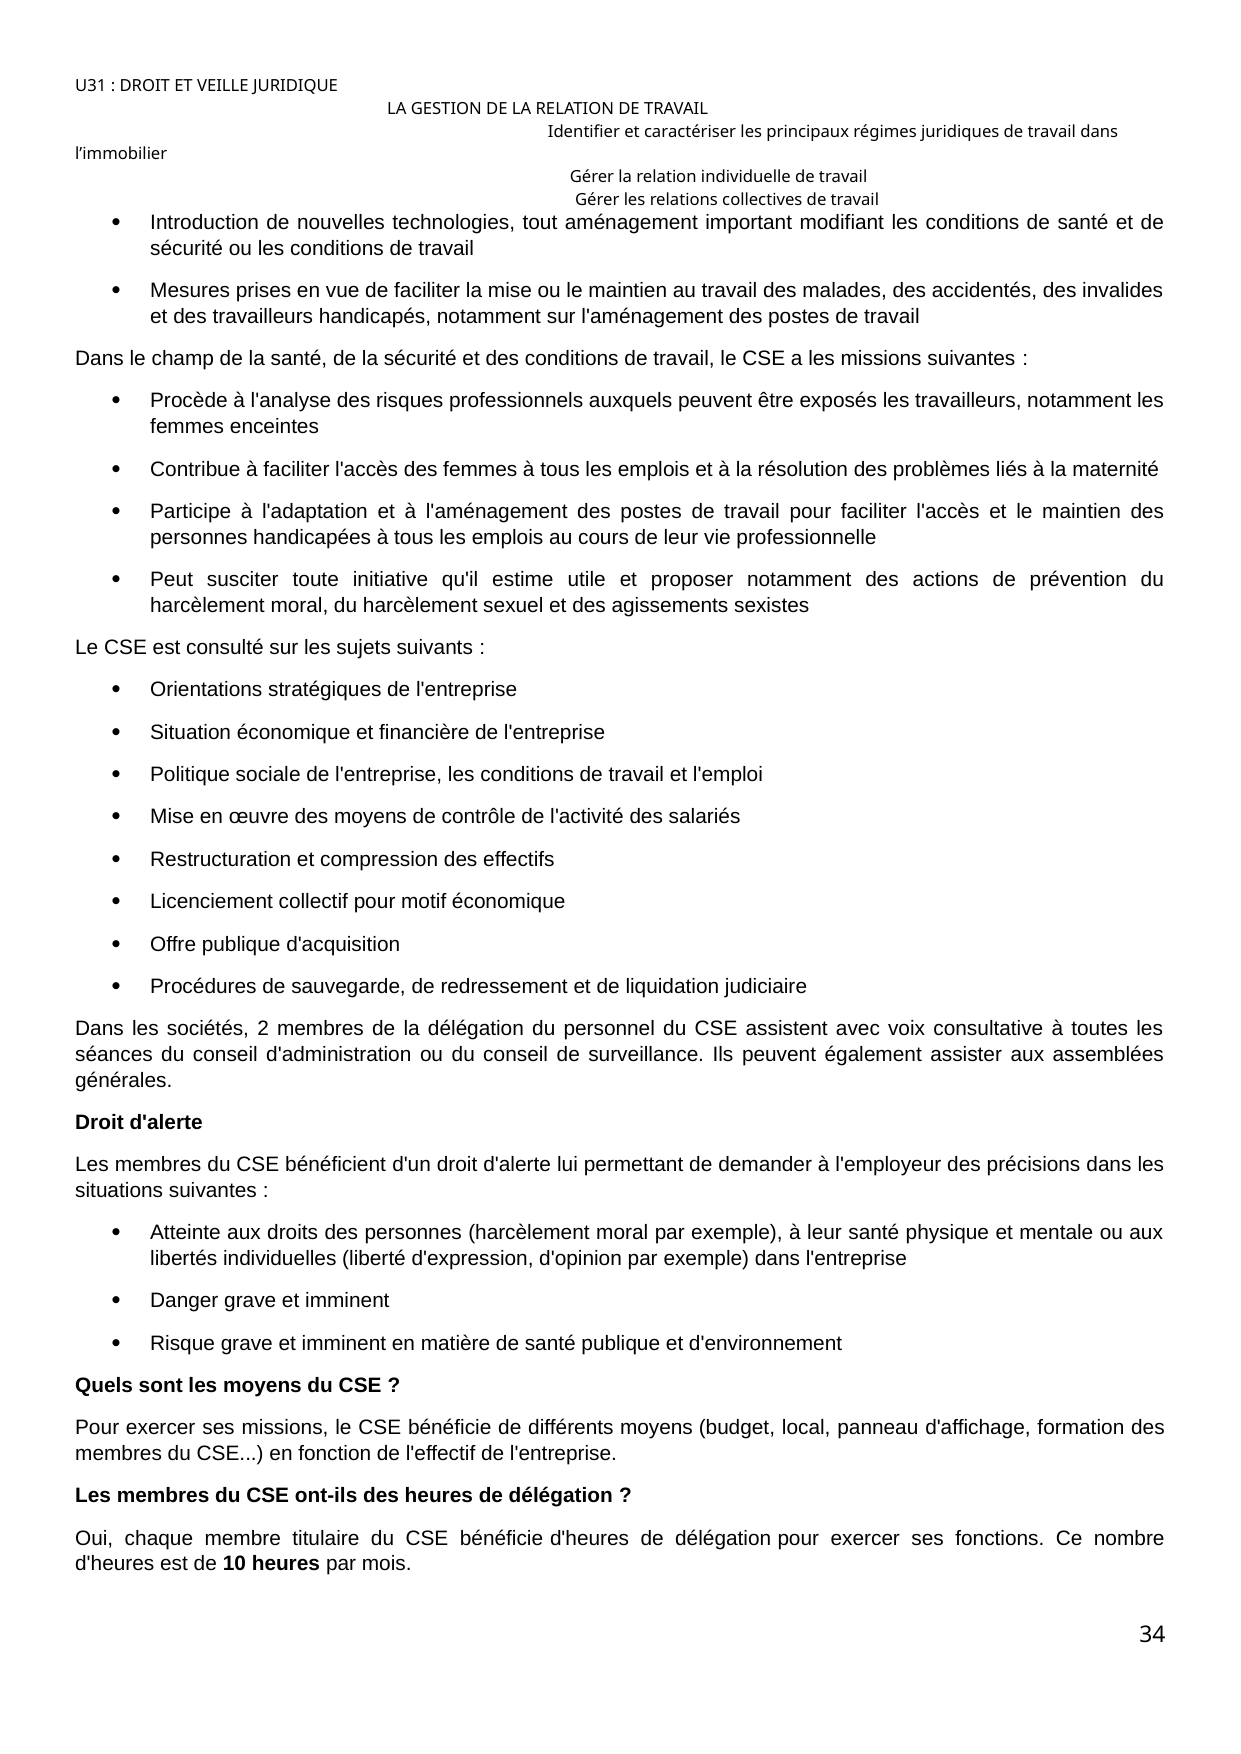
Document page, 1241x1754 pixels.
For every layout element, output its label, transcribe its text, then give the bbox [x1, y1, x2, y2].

list Mesures prises en vue de faciliter la mise ou le maintien au travail des malades, des accidentés, des invalides et des travailleurs handicapés, notamment sur l'aménagement des postes de travail [112, 278, 1165, 328]
list Peut susciter toute initiative qu'il estime utile et proposer notamment des actions de prévention du harcèlement moral, du harcèlement sexuel et des agissements sexistes [112, 567, 1165, 616]
list Contribue à faciliter l'accès des femmes à tous les emplois et à la résolution des problèmes liés à la maternité [112, 456, 1165, 480]
text Droit d'alerte [75, 1110, 1165, 1134]
list Participe à l'adaptation et à l'aménagement des postes de travail pour faciliter l'accès et le maintien des personnes handicapées à tous les emplois au cours de leur vie professionnelle [112, 499, 1165, 548]
list Procède à l'analyse des risques professionnels auxquels peuvent être exposés les travailleurs, notamment les femmes enceintes [112, 388, 1165, 438]
text Dans le champ de la santé, de la sécurité et des conditions de travail, le CSE a les missions suivantes : [75, 346, 1165, 370]
list Politique sociale de l'entreprise, les conditions de travail et l'emploi [112, 762, 1165, 786]
list Licenciement collectif pour motif économique [112, 889, 1165, 913]
list Danger grave et imminent [112, 1288, 1165, 1312]
text Les membres du CSE bénéficient d'un droit d'alerte lui permettant de demander à l'employeur des précisions dans les situations suivantes : [75, 1152, 1165, 1202]
text Le CSE est consulté sur les sujets suivants : [75, 635, 1165, 659]
list Atteinte aux droits des personnes (harcèlement moral par exemple), à leur santé physique et mentale ou aux libertés individuelles (liberté d'expression, d'opinion par exemple) dans l'entreprise [112, 1220, 1165, 1270]
list Situation économique et financière de l'entreprise [112, 719, 1165, 743]
list Introduction de nouvelles technologies, tout aménagement important modifiant les conditions de santé et de sécurité ou les conditions de travail [112, 210, 1165, 260]
list Offre publique d'acquisition [112, 931, 1165, 956]
list Mise en œuvre des moyens de contrôle de l'activité des salariés [112, 804, 1165, 828]
list Orientations stratégiques de l'entreprise [112, 677, 1165, 701]
text Oui, chaque membre titulaire du CSE bénéficie d'heures de délégation pour exercer ses fonctions. Ce nombre d'heures est de 10 heures par mois. [75, 1525, 1165, 1575]
text Les membres du CSE ont-ils des heures de délégation ? [75, 1483, 1165, 1507]
text Dans les sociétés, 2 membres de la délégation du personnel du CSE assistent avec voix consultative à toutes les séances du conseil d'administration ou du conseil de surveillance. Ils peuvent également assister aux assemblées générales. [75, 1016, 1165, 1091]
text Pour exercer ses missions, le CSE bénéficie de différents moyens (budget, local, panneau d'affichage, formation des membres du CSE...) en fonction de l'effectif de l'entreprise. [75, 1415, 1165, 1465]
text Quels sont les moyens du CSE ? [75, 1373, 1165, 1397]
list Restructuration et compression des effectifs [112, 847, 1165, 871]
list Procédures de sauvegarde, de redressement et de liquidation judiciaire [112, 974, 1165, 998]
list Risque grave et imminent en matière de santé publique et d'environnement [112, 1330, 1165, 1354]
